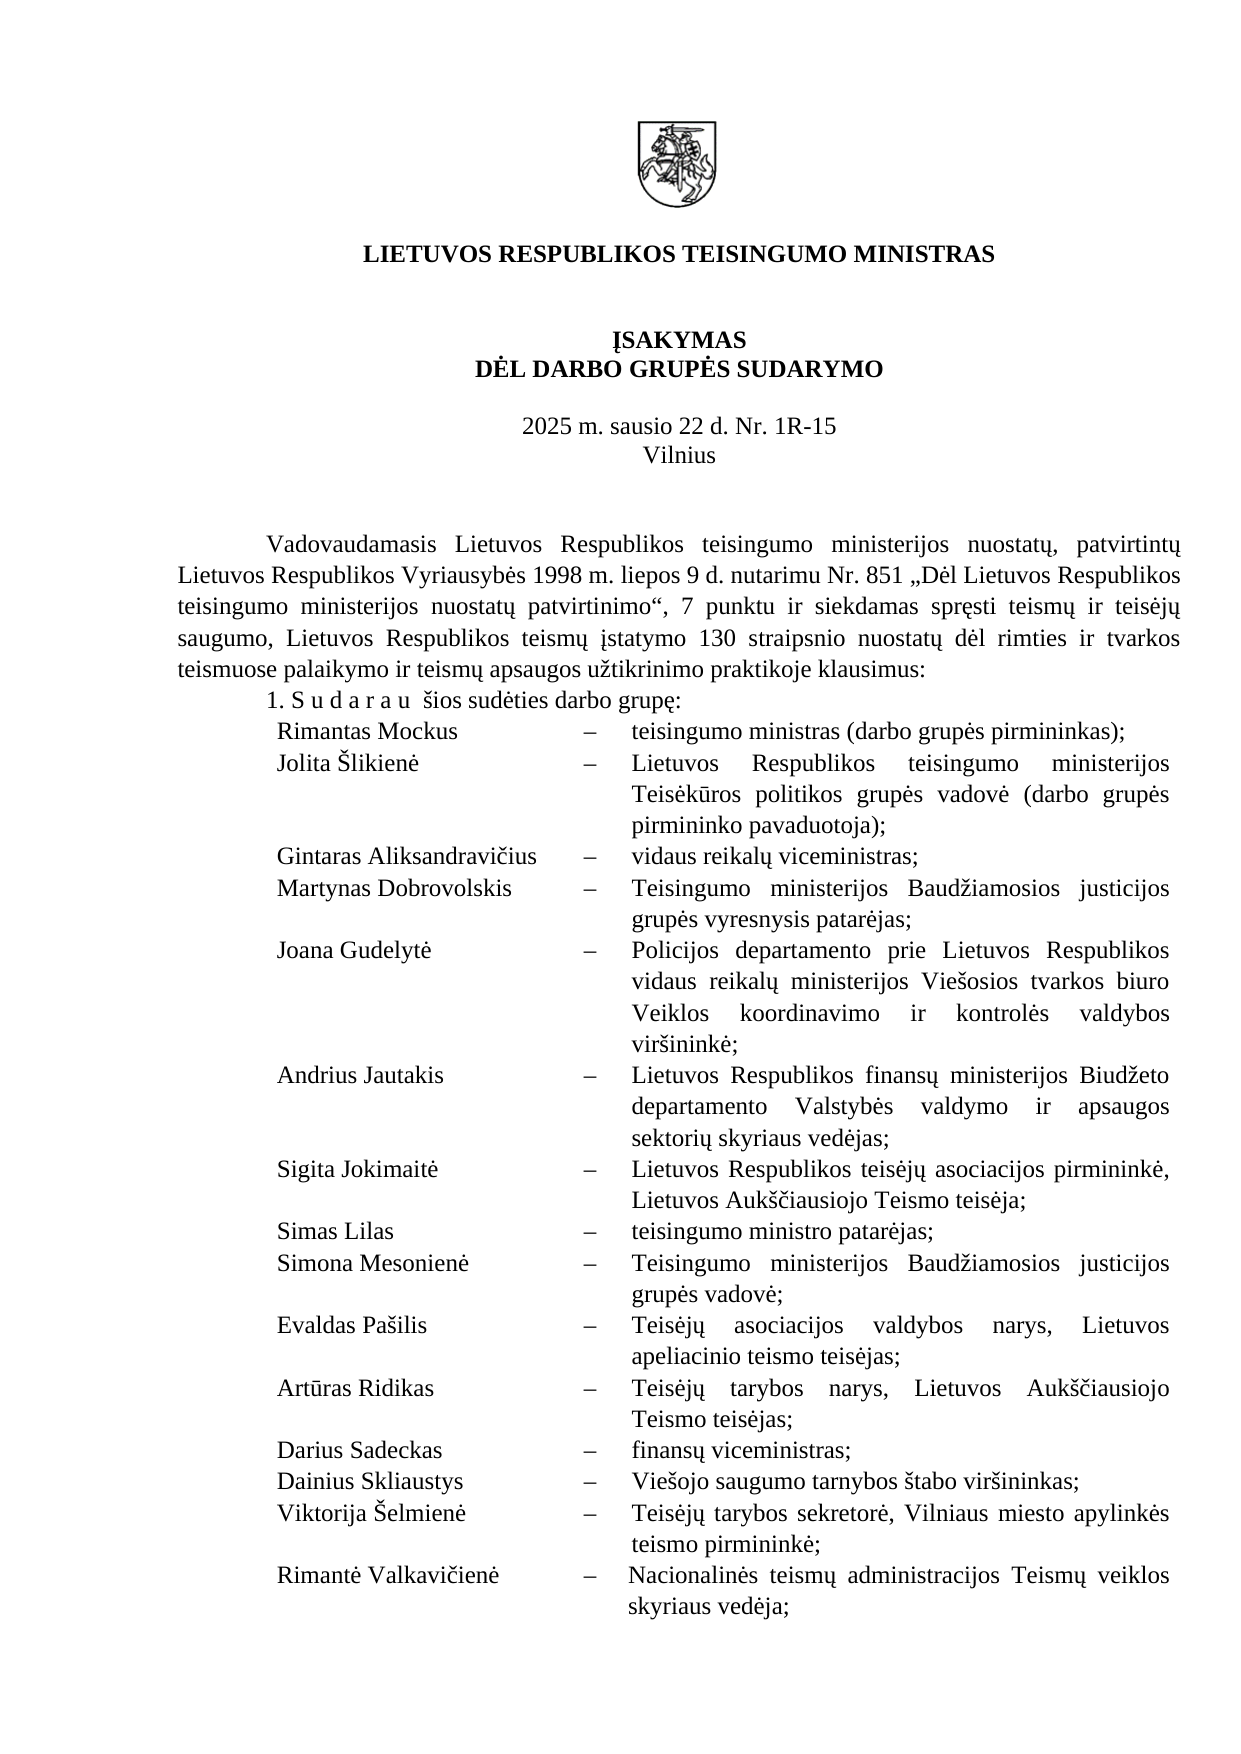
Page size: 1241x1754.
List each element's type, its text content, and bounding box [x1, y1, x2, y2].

table_cell Sigita Jokimaitė [265, 1151, 572, 1214]
table_cell Andrius Jautakis [265, 1058, 572, 1151]
table_cell Artūras Ridikas [265, 1370, 572, 1433]
table_cell – [573, 1308, 617, 1370]
table_cell – [573, 1058, 617, 1151]
text Vadovaudamasis Lietuvos Respublikos teisingumo ministerijos nuostatų, patvirtintų Lietuvos Respublikos Vyriausybės 1998 m. liepos 9 d. nutarimu Nr. 851 „Dėl Lietuvos Respublikos teisingumo ministerijos nuostatų patvirtinimo“, 7 punktu ir siekdamas spręsti teismų ir teisėjų saugumo, Lietuvos Respublikos teismų įstatymo 130 straipsnio nuostatų dėl rimties ir tvarkos teismuose palaikymo ir teismų apsaugos užtikrinimo praktikoje klausimus: [177, 526, 1181, 683]
table_cell – [573, 1495, 617, 1558]
table_cell – [573, 1464, 617, 1495]
table_cell – [573, 745, 617, 839]
table_cell Lietuvos Respublikos teisingumo ministerijos Teisėkūros politikos grupės vadovė (darbo grupės pirmininko pavaduotoja); [617, 745, 1181, 839]
table_cell Teisingumo ministerijos Baudžiamosios justicijos grupės vadovė; [617, 1245, 1181, 1308]
table_cell Darius Sadeckas [265, 1433, 572, 1464]
table_cell – [573, 933, 617, 1058]
table_cell – [573, 870, 617, 933]
table_cell Lietuvos Respublikos finansų ministerijos Biudžeto departamento Valstybės valdymo ir apsaugos sektorių skyriaus vedėjas; [617, 1058, 1181, 1151]
table_cell – [573, 1151, 617, 1214]
table_cell Martynas Dobrovolskis [265, 870, 572, 933]
table_cell Teisingumo ministerijos Baudžiamosios justicijos grupės vyresnysis patarėjas; [617, 870, 1181, 933]
table_cell – [573, 1214, 617, 1245]
table_header – [573, 714, 617, 745]
table_cell vidaus reikalų viceministras; [617, 839, 1181, 870]
text 1. Sudarau šios sudėties darbo grupę: [177, 683, 1181, 714]
table_cell – [573, 1370, 617, 1433]
text LIETUVOS RESPUBLIKOS TEISINGUMO MINISTRAS [177, 239, 1181, 268]
table_cell Lietuvos Respublikos teisėjų asociacijos pirmininkė, Lietuvos Aukščiausiojo Teismo teisėja; [617, 1151, 1181, 1214]
table_cell Teisėjų tarybos narys, Lietuvos Aukščiausiojo Teismo teisėjas; [617, 1370, 1181, 1433]
table_cell Nacionalinės teismų administracijos Teismų veiklos skyriaus vedėja; [617, 1558, 1181, 1620]
table_cell Policijos departamento prie Lietuvos Respublikos vidaus reikalų ministerijos Viešosios tvarkos biuro Veiklos koordinavimo ir kontrolės valdybos viršininkė; [617, 933, 1181, 1058]
table_cell – [573, 1558, 617, 1620]
table_cell Jolita Šlikienė [265, 745, 572, 839]
table_cell Rimantė Valkavičienė [265, 1558, 572, 1620]
table_cell Joana Gudelytė [265, 933, 572, 1058]
table_cell – [573, 1245, 617, 1308]
table_cell – [573, 839, 617, 870]
table_cell Viešojo saugumo tarnybos štabo viršininkas; [617, 1464, 1181, 1495]
table_cell – [573, 1433, 617, 1464]
table_cell Teisėjų tarybos sekretorė, Vilniaus miesto apylinkės teismo pirmininkė; [617, 1495, 1181, 1558]
text Vilnius [177, 440, 1181, 469]
table_cell Teisėjų asociacijos valdybos narys, Lietuvos apeliacinio teismo teisėjas; [617, 1308, 1181, 1370]
table_header Rimantas Mockus [265, 714, 572, 745]
table_cell finansų viceministras; [617, 1433, 1181, 1464]
table_cell Evaldas Pašilis [265, 1308, 572, 1370]
text DĖL DARBO GRUPĖS SUDARYMO [177, 354, 1181, 383]
table_cell Gintaras Aliksandravičius [265, 839, 572, 870]
table_cell Simas Lilas [265, 1214, 572, 1245]
text 2025 m. sausio 22 d. Nr. 1R-15 [177, 411, 1181, 440]
table_cell Viktorija Šelmienė [265, 1495, 572, 1558]
table_header teisingumo ministras (darbo grupės pirmininkas); [617, 714, 1181, 745]
table_cell Dainius Skliaustys [265, 1464, 572, 1495]
table_cell Simona Mesonienė [265, 1245, 572, 1308]
text ĮSAKYMAS [177, 325, 1181, 354]
table_cell teisingumo ministro patarėjas; [617, 1214, 1181, 1245]
